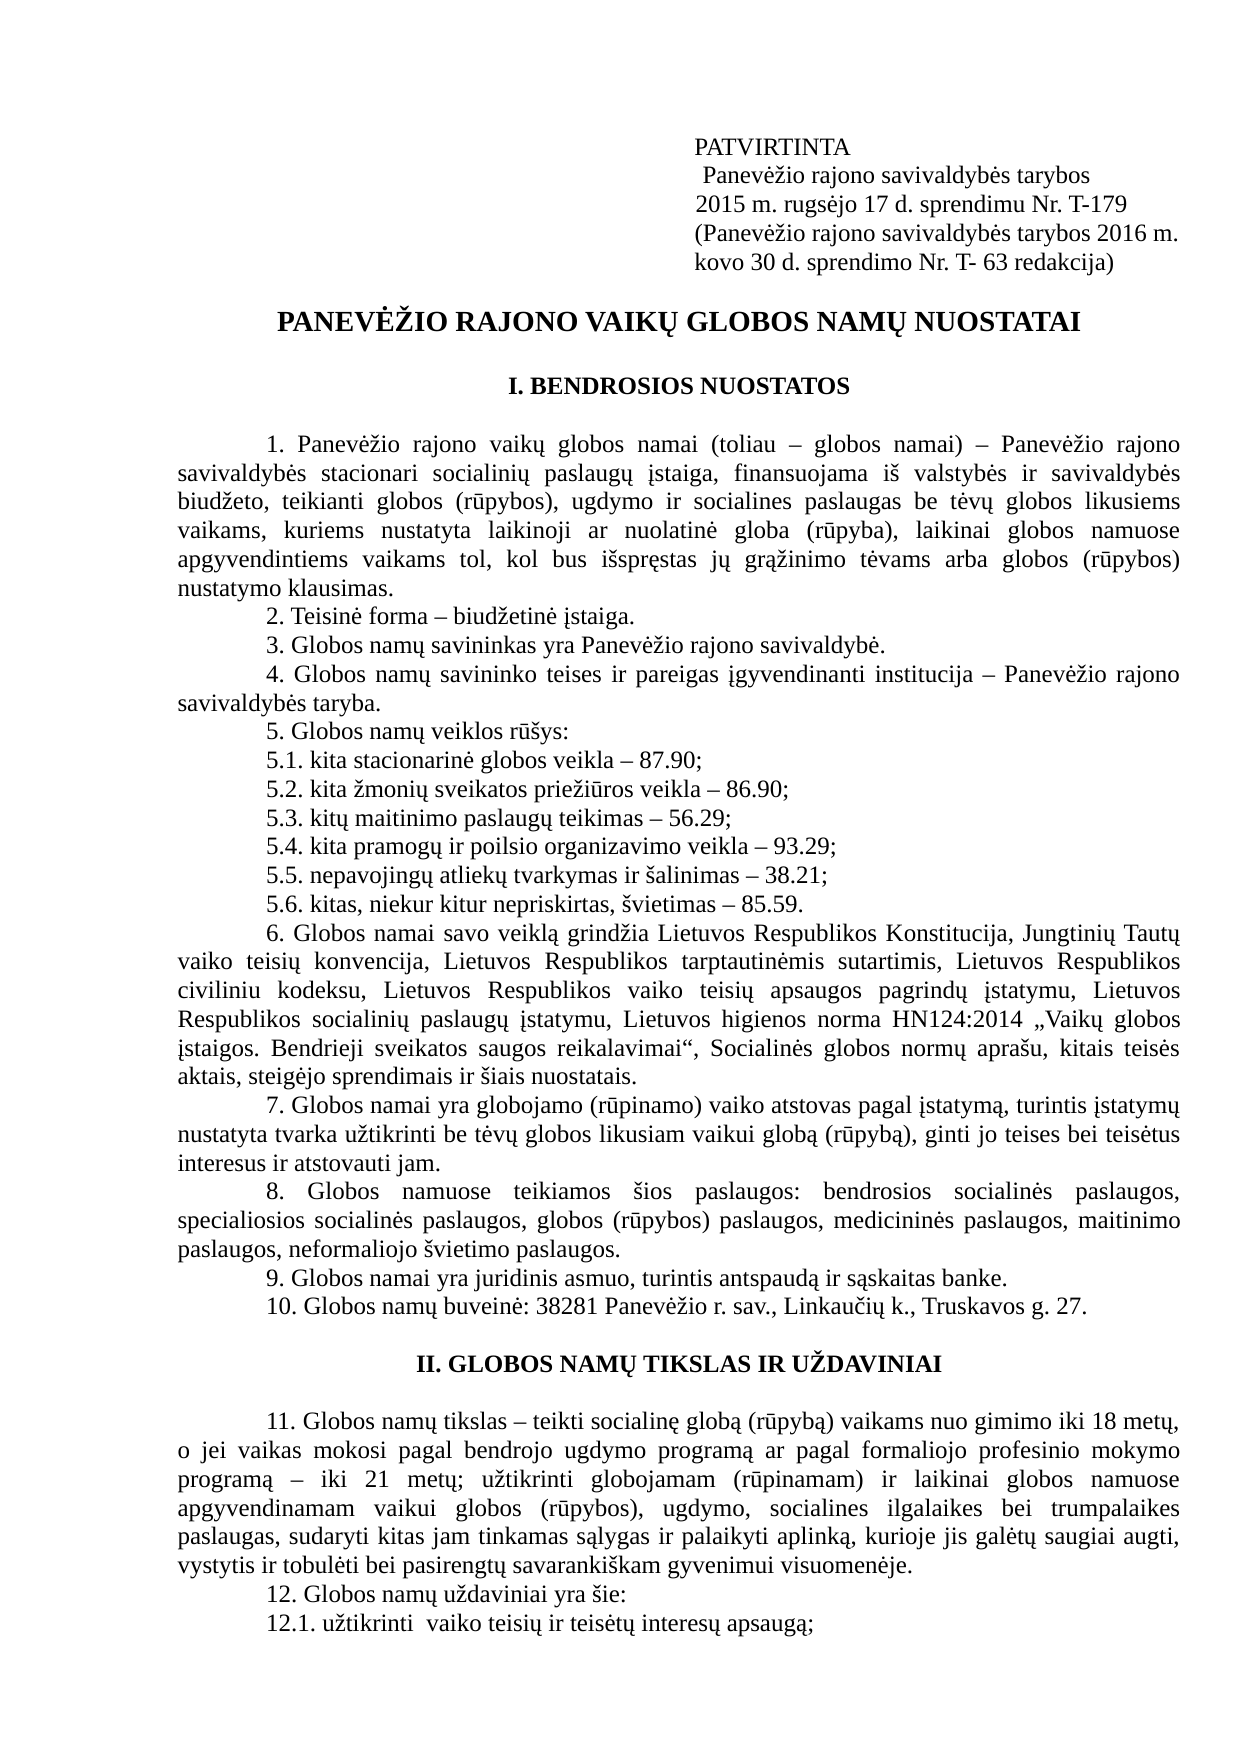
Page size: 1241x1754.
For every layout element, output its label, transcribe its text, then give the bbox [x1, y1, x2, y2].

text 12. Globos namų uždaviniai yra šie: [177, 1579, 1181, 1608]
text 5.6. kitas, niekur kitur nepriskirtas, švietimas – 85.59. [177, 889, 1181, 918]
text 5. Globos namų veiklos rūšys: [177, 716, 1181, 745]
text 8. Globos namuose teikiamos šios paslaugos: bendrosios socialinės paslaugos, specialiosios socialinės paslaugos, globos (rūpybos) paslaugos, medicininės paslaugos, maitinimo paslaugos, neformaliojo švietimo paslaugos. [177, 1176, 1181, 1263]
text 5.1. kita stacionarinė globos veikla – 87.90; [177, 745, 1181, 774]
text 1. Panevėžio rajono vaikų globos namai (toliau – globos namai) – Panevėžio rajono savivaldybės stacionari socialinių paslaugų įstaiga, finansuojama iš valstybės ir savivaldybės biudžeto, teikianti globos (rūpybos), ugdymo ir socialines paslaugas be tėvų globos likusiems vaikams, kuriems nustatyta laikinoji ar nuolatinė globa (rūpyba), laikinai globos namuose apgyvendintiems vaikams tol, kol bus išspręstas jų grąžinimo tėvams arba globos (rūpybos) nustatymo klausimas. [177, 429, 1181, 601]
text 11. Globos namų tikslas – teikti socialinę globą (rūpybą) vaikams nuo gimimo iki 18 metų, o jei vaikas mokosi pagal bendrojo ugdymo programą ar pagal formaliojo profesinio mokymo programą – iki 21 metų; užtikrinti globojamam (rūpinamam) ir laikinai globos namuose apgyvendinamam vaikui globos (rūpybos), ugdymo, socialines ilgalaikes bei trumpalaikes paslaugas, sudaryti kitas jam tinkamas sąlygas ir palaikyti aplinką, kurioje jis galėtų saugiai augti, vystytis ir tobulėti bei pasirengtų savarankiškam gyvenimui visuomenėje. [177, 1406, 1181, 1579]
text 3. Globos namų savininkas yra Panevėžio rajono savivaldybė. [177, 630, 1181, 659]
text 6. Globos namai savo veiklą grindžia Lietuvos Respublikos Konstitucija, Jungtinių Tautų vaiko teisių konvencija, Lietuvos Respublikos tarptautinėmis sutartimis, Lietuvos Respublikos civiliniu kodeksu, Lietuvos Respublikos vaiko teisių apsaugos pagrindų įstatymu, Lietuvos Respublikos socialinių paslaugų įstatymu, Lietuvos higienos norma HN124:2014 „Vaikų globos įstaigos. Bendrieji sveikatos saugos reikalavimai“, Socialinės globos normų aprašu, kitais teisės aktais, steigėjo sprendimais ir šiais nuostatais. [177, 918, 1181, 1090]
text 5.5. nepavojingų atliekų tvarkymas ir šalinimas – 38.21; [177, 860, 1181, 889]
text 7. Globos namai yra globojamo (rūpinamo) vaiko atstovas pagal įstatymą, turintis įstatymų nustatyta tvarka užtikrinti be tėvų globos likusiam vaikui globą (rūpybą), ginti jo teises bei teisėtus interesus ir atstovauti jam. [177, 1090, 1181, 1176]
text 2. Teisinė forma – biudžetinė įstaiga. [177, 601, 1181, 630]
text 5.4. kita pramogų ir poilsio organizavimo veikla – 93.29; [177, 831, 1181, 860]
text (Panevėžio rajono savivaldybės tarybos 2016 m. kovo 30 d. sprendimo Nr. T- 63 redakcija) [694, 218, 1181, 276]
text Panevėžio rajono savivaldybės tarybos [177, 161, 1181, 189]
text II. GLOBOS NAMŲ TIKSLAS IR UŽDAVINIAI [177, 1349, 1181, 1378]
text PANEVĖŽIO RAJONO VAIKŲ GLOBOS NAMŲ NUOSTATAI [177, 304, 1181, 338]
text 12.1. užtikrinti vaiko teisių ir teisėtų interesų apsaugą; [177, 1608, 1181, 1636]
text 4. Globos namų savininko teises ir pareigas įgyvendinanti institucija – Panevėžio rajono savivaldybės taryba. [177, 659, 1181, 716]
text 5.2. kita žmonių sveikatos priežiūros veikla – 86.90; [177, 774, 1181, 803]
text PATVIRTINTA [620, 132, 1181, 161]
text 2015 m. rugsėjo 17 d. sprendimu Nr. T-179 [620, 189, 1181, 218]
text I. BENDROSIOS NUOSTATOS [177, 371, 1181, 400]
text 5.3. kitų maitinimo paslaugų teikimas – 56.29; [177, 803, 1181, 831]
text 10. Globos namų buveinė: 38281 Panevėžio r. sav., Linkaučių k., Truskavos g. 27. [177, 1291, 1181, 1320]
text 9. Globos namai yra juridinis asmuo, turintis antspaudą ir sąskaitas banke. [177, 1263, 1181, 1291]
